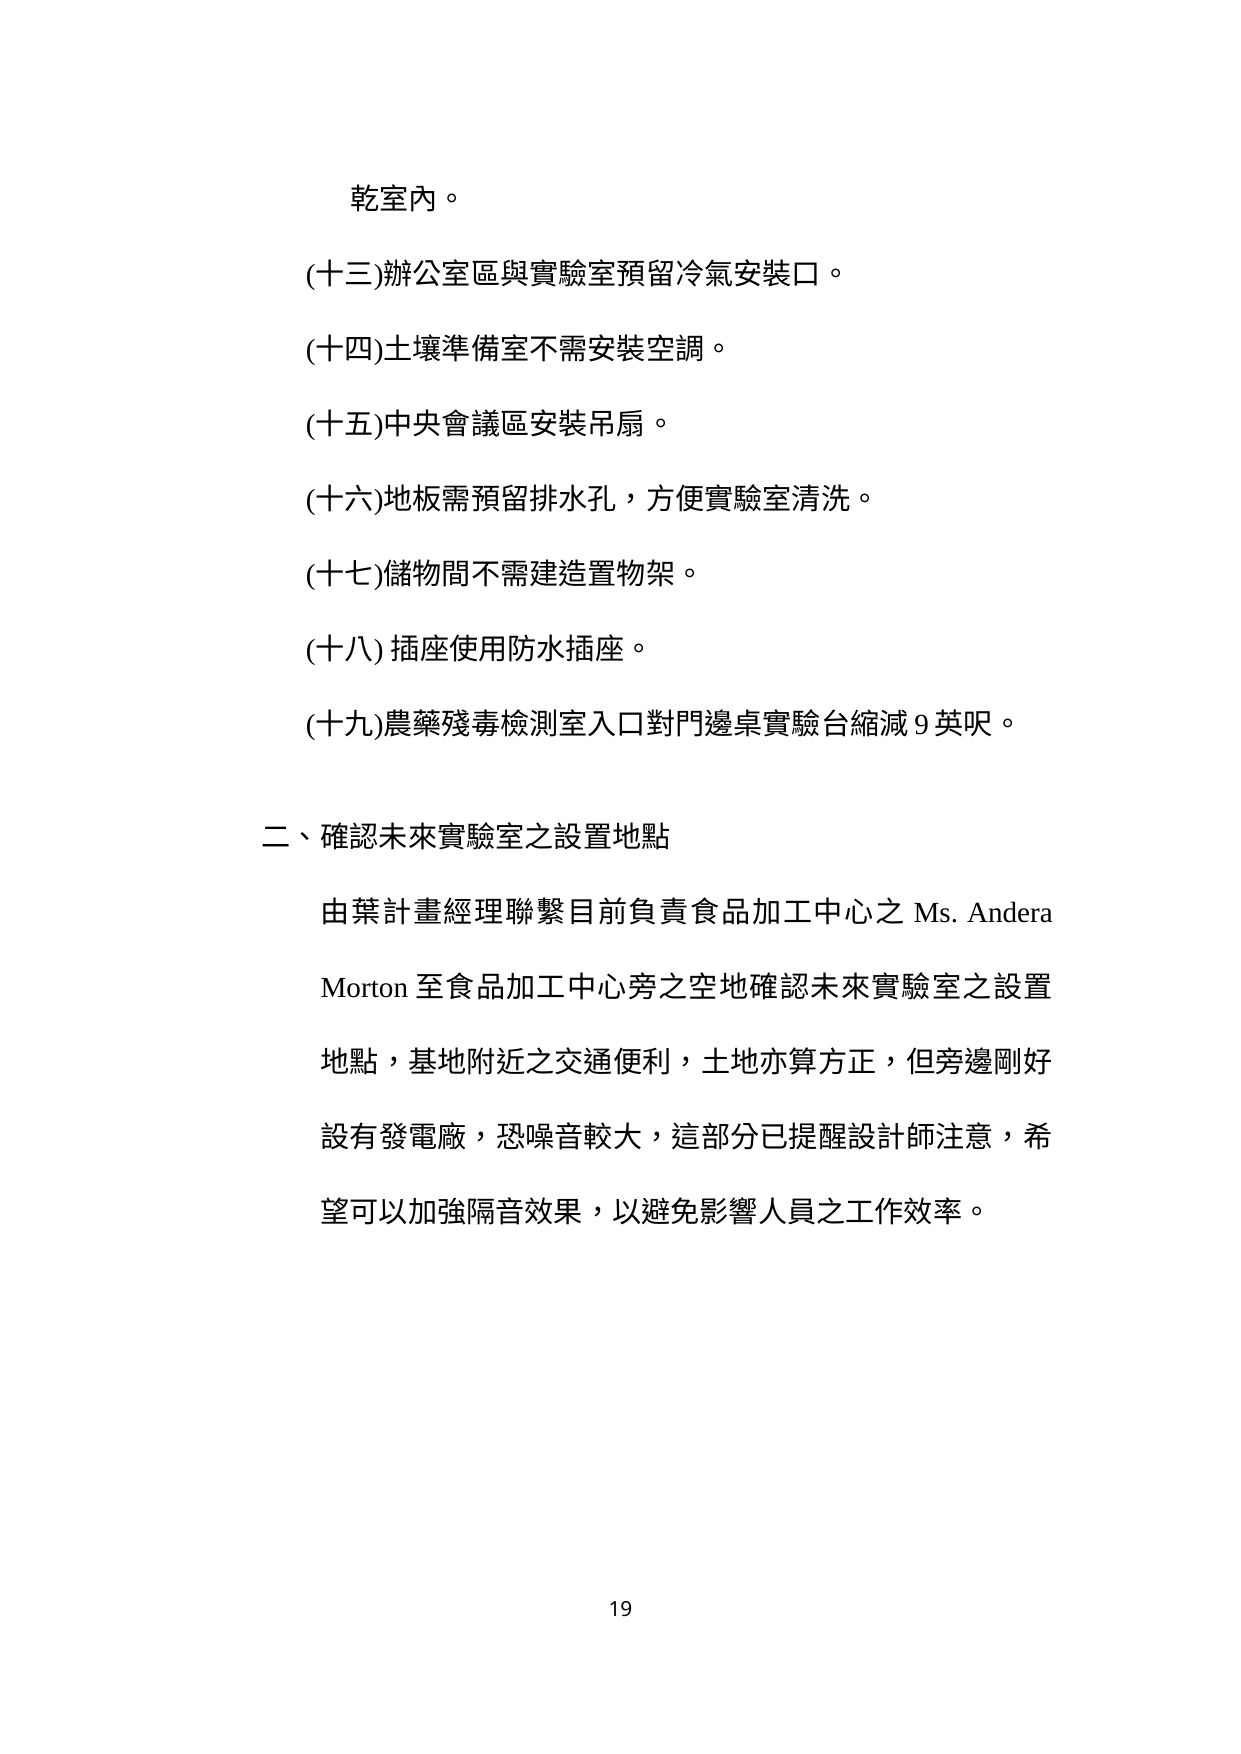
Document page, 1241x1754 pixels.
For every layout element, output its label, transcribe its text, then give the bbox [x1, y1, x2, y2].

text (十九)農藥殘毒檢測室入口對門邊桌實驗台縮減9英呎。 [306, 684, 1053, 759]
text (十四)土壤準備室不需安裝空調。 [306, 309, 1053, 384]
text (十八) 插座使用防水插座。 [306, 609, 1053, 684]
text 乾室內。 [306, 159, 1053, 234]
text (十五)中央會議區安裝吊扇。 [306, 384, 1053, 459]
list 確認未來實驗室之設置地點 [261, 797, 1053, 872]
text 由葉計畫經理聯繫目前負責食品加工中心之Ms. Andera Morton至食品加工中心旁之空地確認未來實驗室之設置地點，基地附近之交通便利，土地亦算方正，但旁邊剛好設有發電廠，恐噪音較大，這部分已提醒設計師注意，希望可以加強隔音效果，以避免影響人員之工作效率。 [320, 872, 1053, 1247]
text (十七)儲物間不需建造置物架。 [306, 534, 1053, 609]
text (十六)地板需預留排水孔，方便實驗室清洗。 [306, 459, 1053, 534]
text (十三)辦公室區與實驗室預留冷氣安裝口。 [306, 234, 1053, 309]
